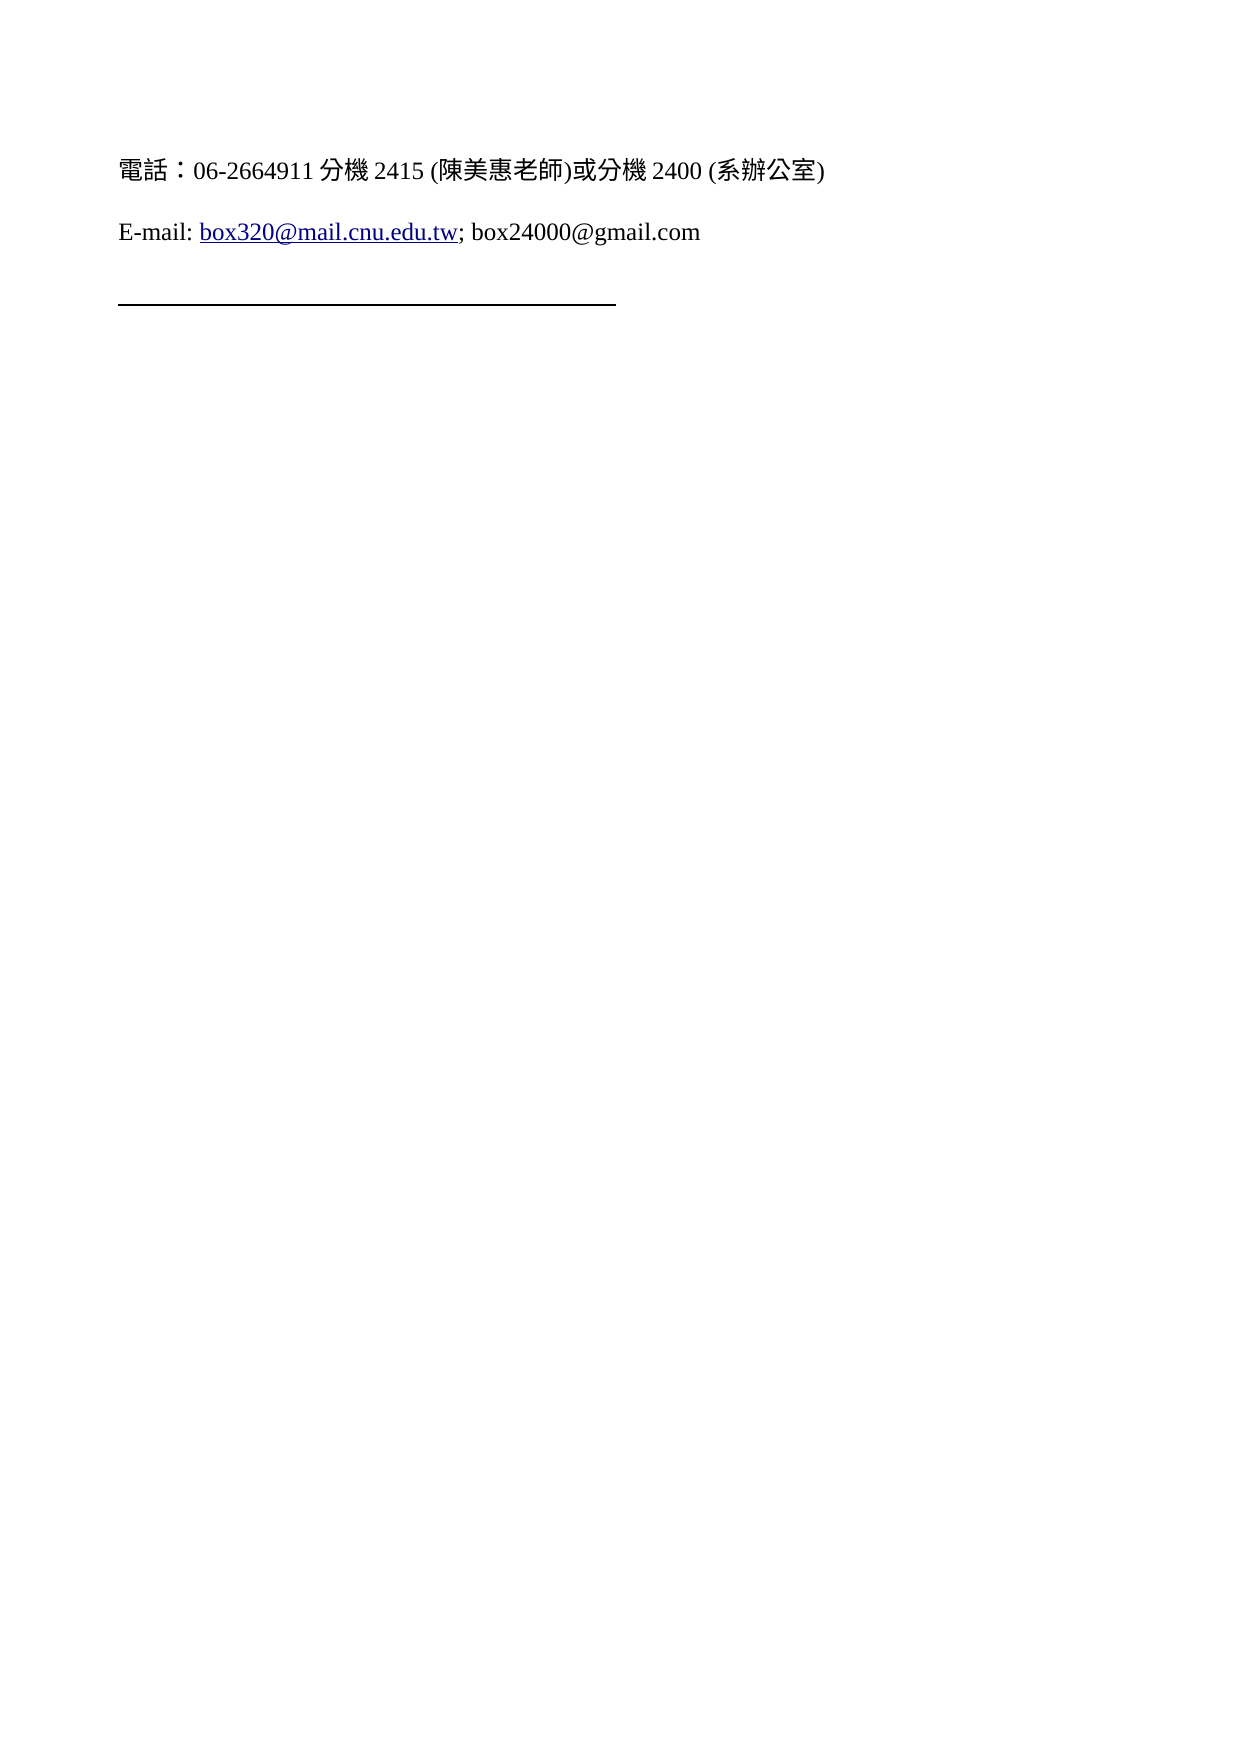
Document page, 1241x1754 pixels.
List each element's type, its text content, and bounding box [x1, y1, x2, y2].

text 電話：06-2664911分機2415 (陳美惠老師)或分機2400 (系辦公室) [118, 127, 1122, 189]
text E-mail: box320@mail.cnu.edu.tw; box24000@gmail.com [118, 189, 1122, 252]
